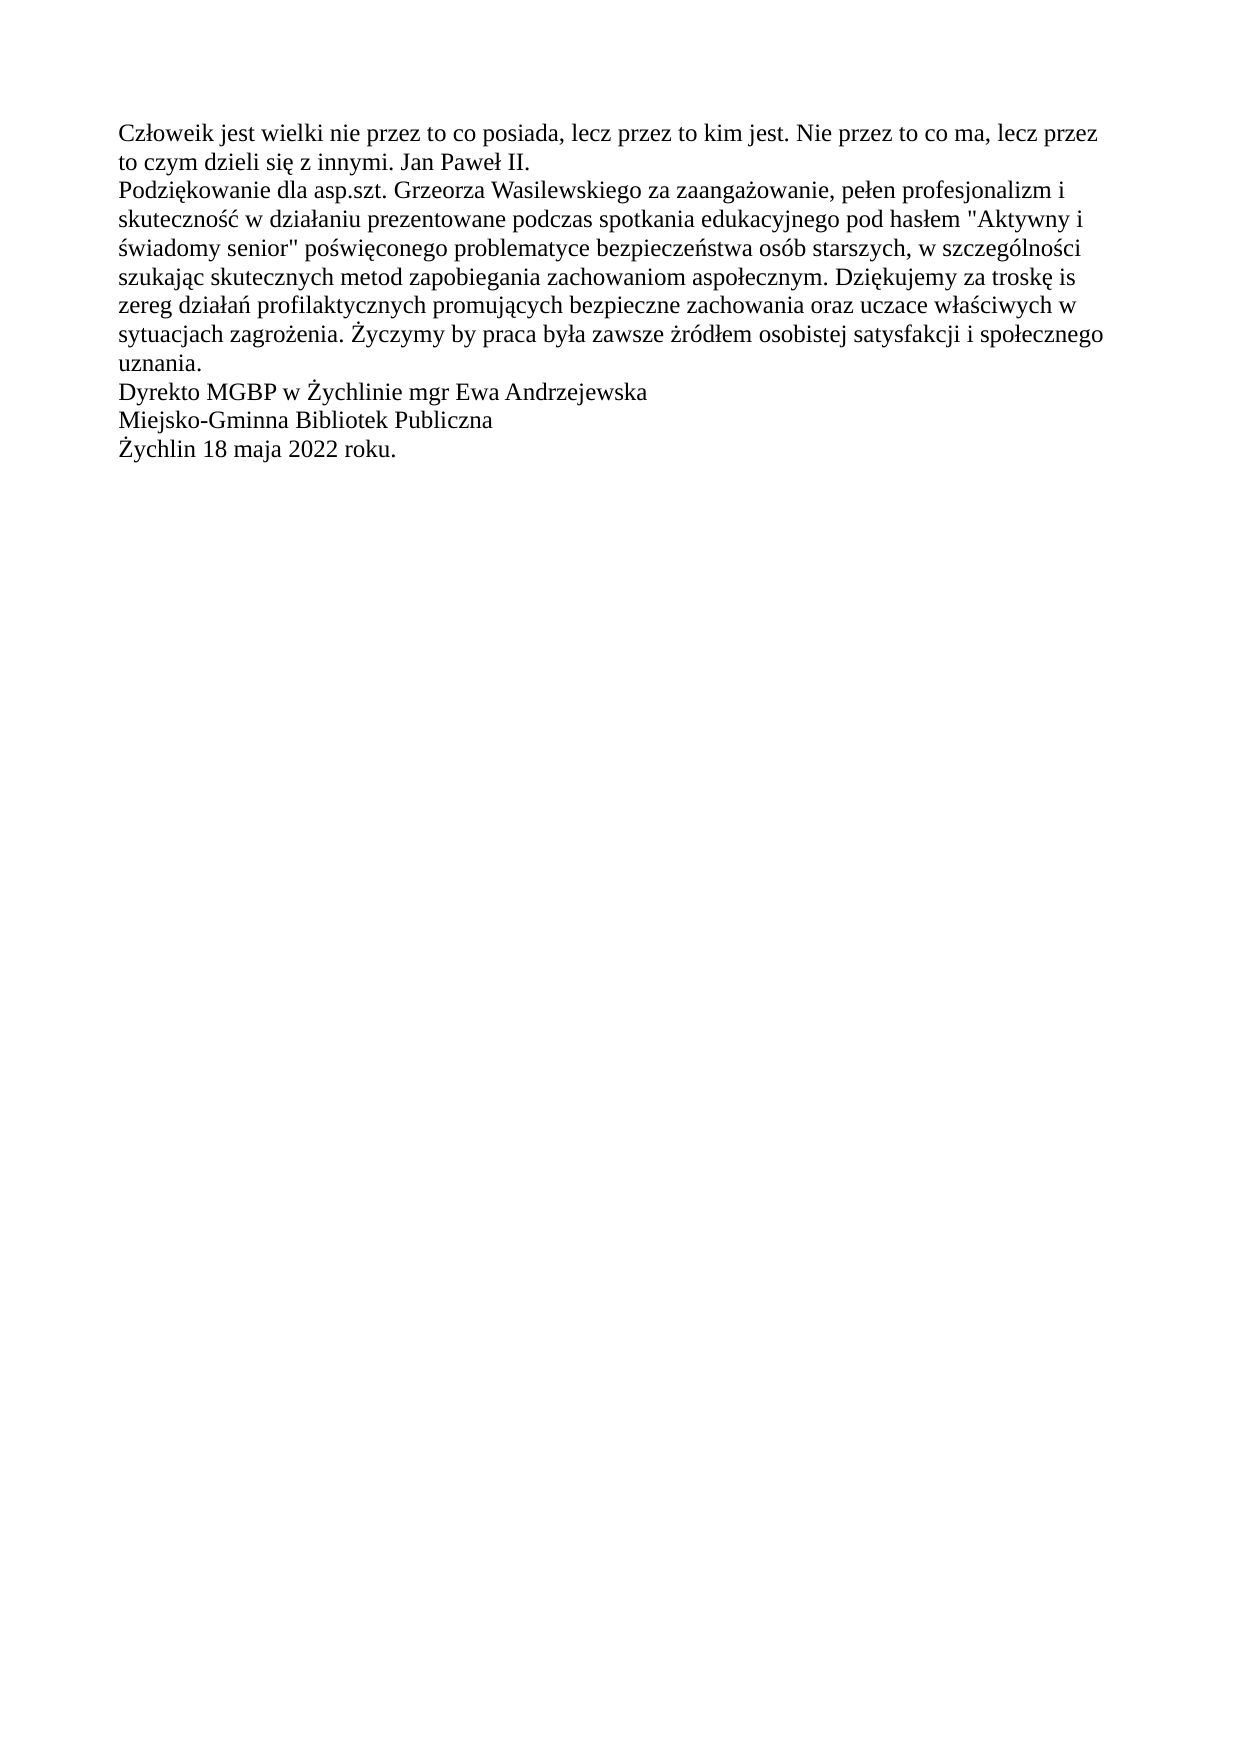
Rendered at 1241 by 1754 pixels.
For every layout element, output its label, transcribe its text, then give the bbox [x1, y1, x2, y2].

text Dyrekto MGBP w Żychlinie mgr Ewa Andrzejewska [118, 377, 1122, 406]
text Człoweik jest wielki nie przez to co posiada, lecz przez to kim jest. Nie przez to co ma, lecz przez to czym dzieli się z innymi. Jan Paweł II. [118, 118, 1122, 176]
text Podziękowanie dla asp.szt. Grzeorza Wasilewskiego za zaangażowanie, pełen profesjonalizm i skuteczność w działaniu prezentowane podczas spotkania edukacyjnego pod hasłem "Aktywny i świadomy senior" poświęconego problematyce bezpieczeństwa osób starszych, w szczególności szukając skutecznych metod zapobiegania zachowaniom aspołecznym. Dziękujemy za troskę is zereg działań profilaktycznych promujących bezpieczne zachowania oraz uczace właściwych w sytuacjach zagrożenia. Życzymy by praca była zawsze żródłem osobistej satysfakcji i społecznego uznania. [118, 176, 1122, 377]
text Miejsko-Gminna Bibliotek Publiczna [118, 406, 1122, 434]
text Żychlin 18 maja 2022 roku. [118, 434, 1122, 463]
